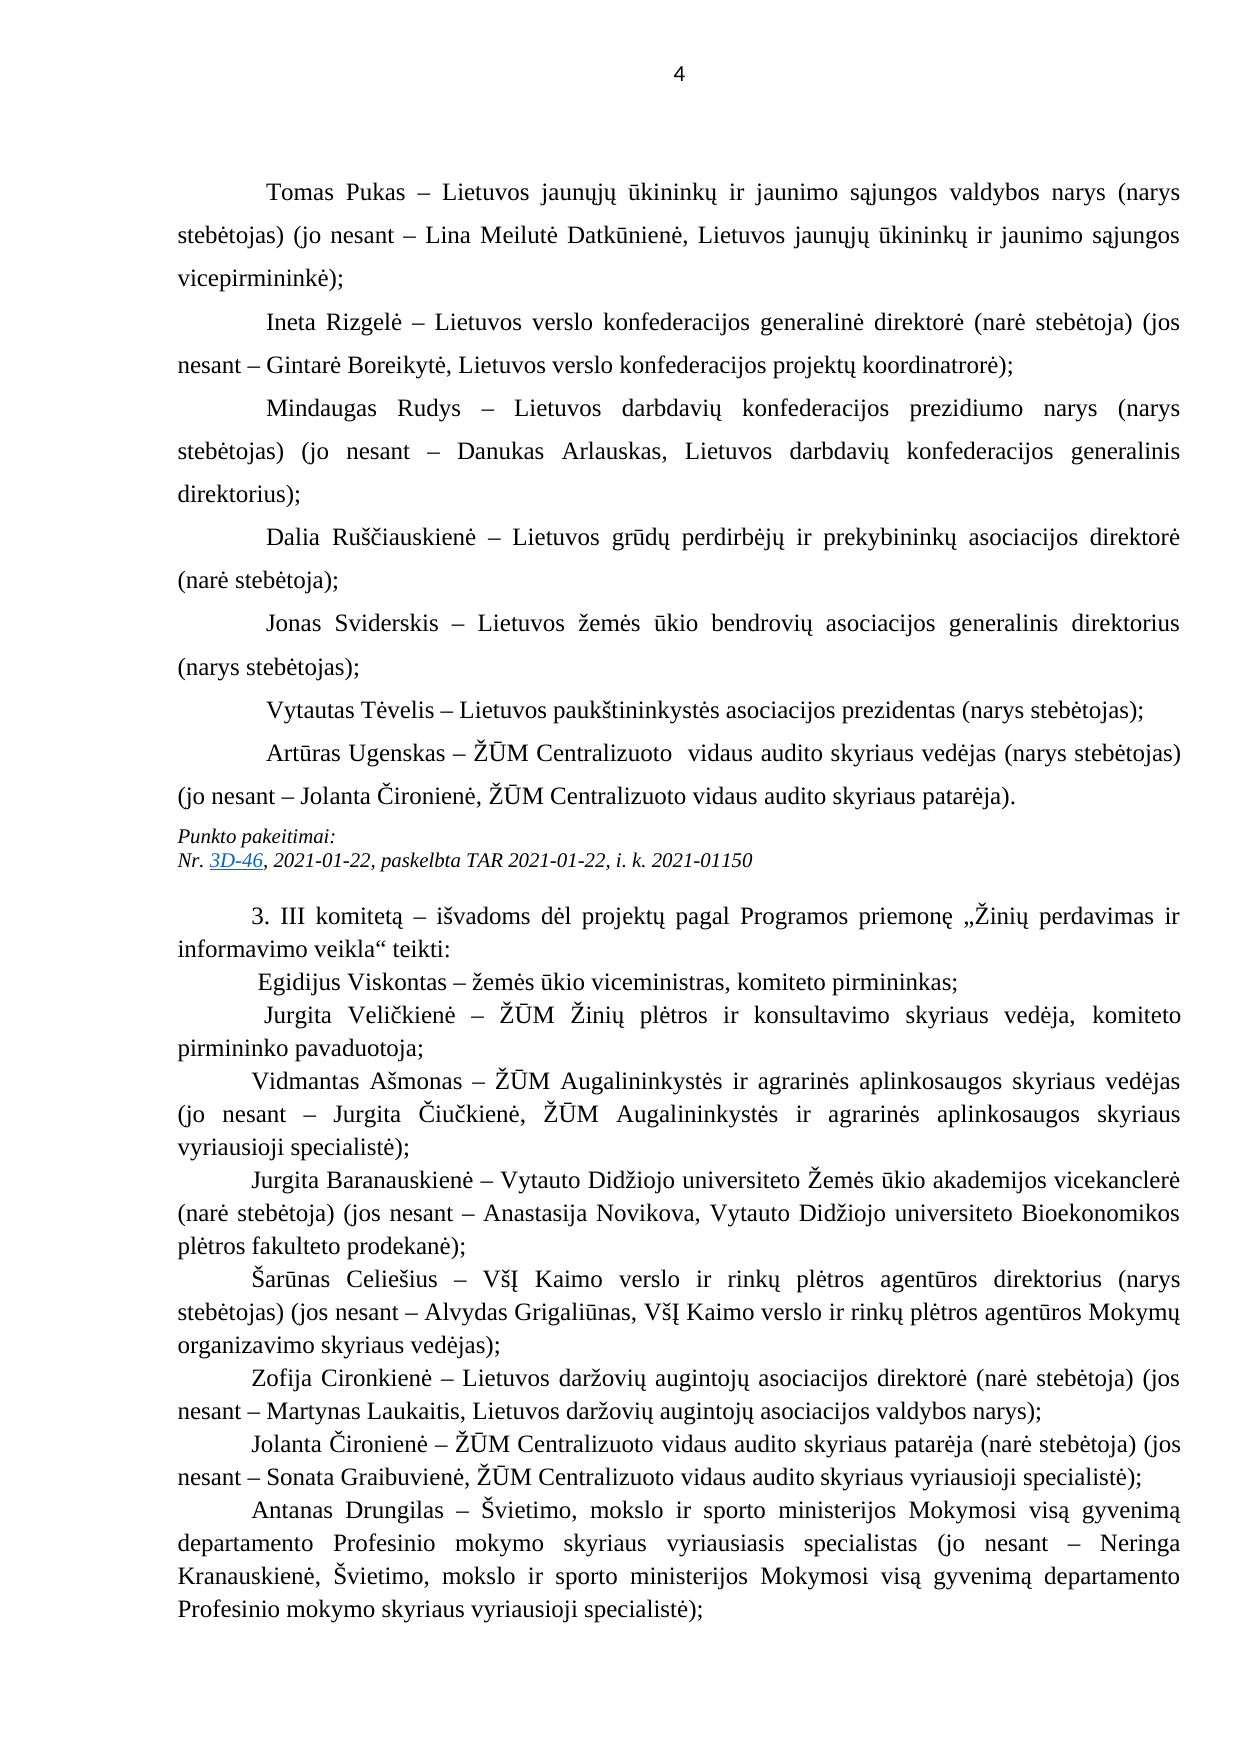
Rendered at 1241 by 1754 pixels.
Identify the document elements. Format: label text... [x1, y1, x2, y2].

text Mindaugas Rudys – Lietuvos darbdavių konfederacijos prezidiumo narys (narys stebėtojas) (jo nesant – Danukas Arlauskas, Lietuvos darbdavių konfederacijos generalinis direktorius); [177, 393, 1181, 508]
text Nr. 3D-46, 2021-01-22, paskelbta TAR 2021-01-22, i. k. 2021-01150 [177, 848, 1181, 872]
text Punkto pakeitimai: [177, 824, 1181, 848]
text 3. III komitetą – išvadoms dėl projektų pagal Programos priemonę „Žinių perdavimas ir informavimo veikla“ teikti: [177, 901, 1181, 963]
text Vidmantas Ašmonas – ŽŪM Augalininkystės ir agrarinės aplinkosaugos skyriaus vedėjas (jo nesant – Jurgita Čiučkienė, ŽŪM Augalininkystės ir agrarinės aplinkosaugos skyriaus vyriausioji specialistė); [177, 1066, 1181, 1161]
text Vytautas Tėvelis – Lietuvos paukštininkystės asociacijos prezidentas (narys stebėtojas); [177, 695, 1181, 723]
text Tomas Pukas – Lietuvos jaunųjų ūkininkų ir jaunimo sąjungos valdybos narys (narys stebėtojas) (jo nesant – Lina Meilutė Datkūnienė, Lietuvos jaunųjų ūkininkų ir jaunimo sąjungos vicepirmininkė); [177, 177, 1181, 292]
text Antanas Drungilas – Švietimo, mokslo ir sporto ministerijos Mokymosi visą gyvenimą departamento Profesinio mokymo skyriaus vyriausiasis specialistas (jo nesant – Neringa Kranauskienė, Švietimo, mokslo ir sporto ministerijos Mokymosi visą gyvenimą departamento Profesinio mokymo skyriaus vyriausioji specialistė); [177, 1495, 1181, 1623]
text Jonas Sviderskis – Lietuvos žemės ūkio bendrovių asociacijos generalinis direktorius (narys stebėtojas); [177, 608, 1181, 680]
text Jolanta Čironienė – ŽŪM Centralizuoto vidaus audito skyriaus patarėja (narė stebėtoja) (jos nesant – Sonata Graibuvienė, ŽŪM Centralizuoto vidaus audito skyriaus vyriausioji specialistė); [177, 1429, 1181, 1491]
text Zofija Cironkienė – Lietuvos daržovių augintojų asociacijos direktorė (narė stebėtoja) (jos nesant – Martynas Laukaitis, Lietuvos daržovių augintojų asociacijos valdybos narys); [177, 1363, 1181, 1425]
text Dalia Ruščiauskienė – Lietuvos grūdų perdirbėjų ir prekybininkų asociacijos direktorė (narė stebėtoja); [177, 522, 1181, 594]
text Jurgita Veličkienė – ŽŪM Žinių plėtros ir konsultavimo skyriaus vedėja, komiteto pirmininko pavaduotoja; [177, 1000, 1181, 1062]
text Egidijus Viskontas – žemės ūkio viceministras, komiteto pirmininkas; [177, 967, 1181, 996]
text Ineta Rizgelė – Lietuvos verslo konfederacijos generalinė direktorė (narė stebėtoja) (jos nesant – Gintarė Boreikytė, Lietuvos verslo konfederacijos projektų koordinatrorė); [177, 307, 1181, 378]
text Šarūnas Celiešius – VšĮ Kaimo verslo ir rinkų plėtros agentūros direktorius (narys stebėtojas) (jos nesant – Alvydas Grigaliūnas, VšĮ Kaimo verslo ir rinkų plėtros agentūros Mokymų organizavimo skyriaus vedėjas); [177, 1264, 1181, 1359]
text Artūras Ugenskas – ŽŪM Centralizuoto vidaus audito skyriaus vedėjas (narys stebėtojas) (jo nesant – Jolanta Čironienė, ŽŪM Centralizuoto vidaus audito skyriaus patarėja). [177, 738, 1181, 810]
text Jurgita Baranauskienė – Vytauto Didžiojo universiteto Žemės ūkio akademijos vicekanclerė (narė stebėtoja) (jos nesant – Anastasija Novikova, Vytauto Didžiojo universiteto Bioekonomikos plėtros fakulteto prodekanė); [177, 1165, 1181, 1260]
